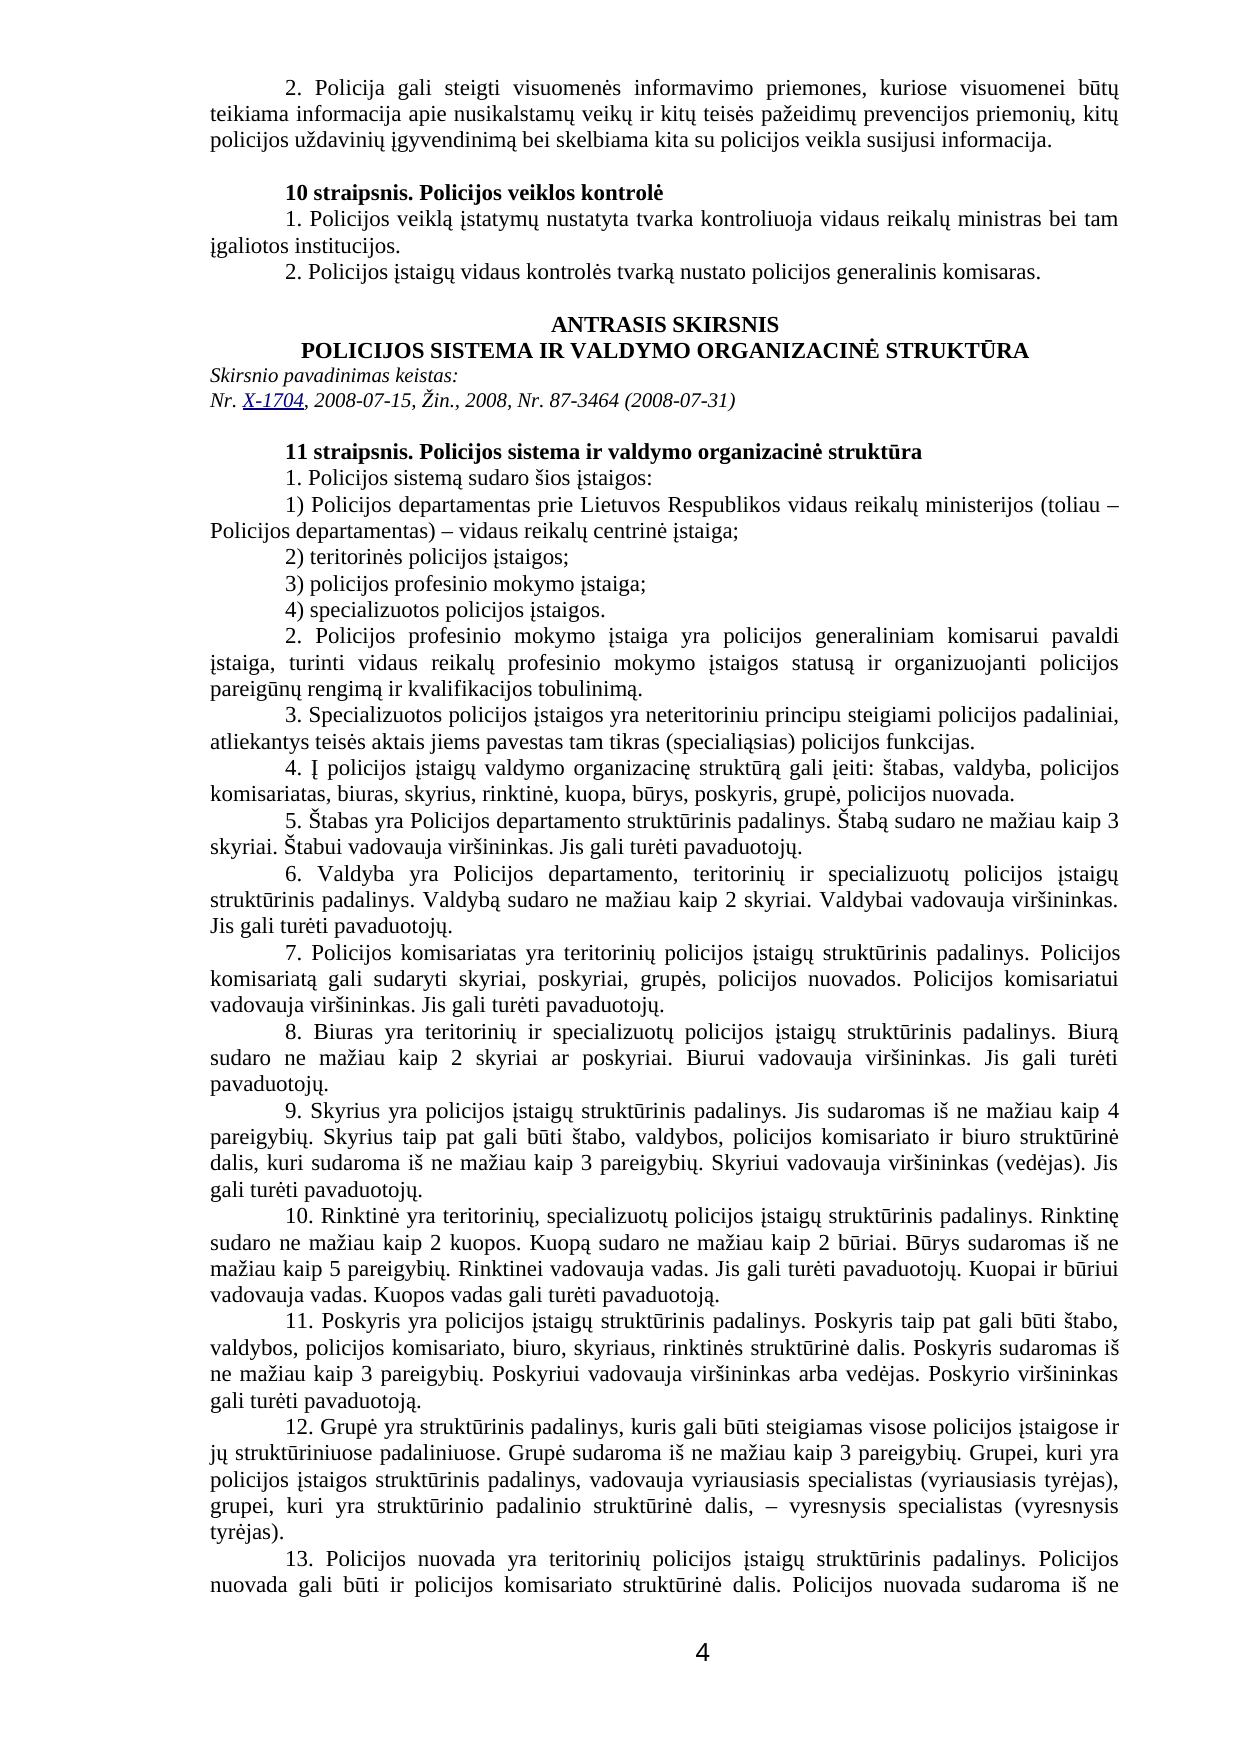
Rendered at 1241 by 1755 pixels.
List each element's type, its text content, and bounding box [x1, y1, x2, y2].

text 2. Policijos profesinio mokymo įstaiga yra policijos generaliniam komisarui pavaldi įstaiga, turinti vidaus reikalų profesinio mokymo įstaigos statusą ir organizuojanti policijos pareigūnų rengimą ir kvalifikacijos tobulinimą. [210, 622, 1120, 701]
text 1. Policijos veiklą įstatymų nustatyta tvarka kontroliuoja vidaus reikalų ministras bei tam įgaliotos institucijos. [210, 205, 1120, 258]
text 7. Policijos komisariatas yra teritorinių policijos įstaigų struktūrinis padalinys. Policijos komisariatą gali sudaryti skyriai, poskyriai, grupės, policijos nuovados. Policijos komisariatui vadovauja viršininkas. Jis gali turėti pavaduotojų. [210, 939, 1120, 1018]
text 4) specializuotos policijos įstaigos. [210, 596, 1120, 622]
text 11. Poskyris yra policijos įstaigų struktūrinis padalinys. Poskyris taip pat gali būti štabo, valdybos, policijos komisariato, biuro, skyriaus, rinktinės struktūrinė dalis. Poskyris sudaromas iš ne mažiau kaip 3 pareigybių. Poskyriui vadovauja viršininkas arba vedėjas. Poskyrio viršininkas gali turėti pavaduotoją. [210, 1308, 1120, 1413]
text ANTRASIS SKIRSNIS [210, 311, 1120, 337]
text Nr. X-1704, 2008-07-15, Žin., 2008, Nr. 87-3464 (2008-07-31) [210, 387, 1120, 412]
text 1) Policijos departamentas prie Lietuvos Respublikos vidaus reikalų ministerijos (toliau – Policijos departamentas) – vidaus reikalų centrinė įstaiga; [210, 491, 1120, 543]
text 13. Policijos nuovada yra teritorinių policijos įstaigų struktūrinis padalinys. Policijos nuovada gali būti ir policijos komisariato struktūrinė dalis. Policijos nuovada sudaroma iš ne [210, 1545, 1120, 1597]
text 9. Skyrius yra policijos įstaigų struktūrinis padalinys. Jis sudaromas iš ne mažiau kaip 4 pareigybių. Skyrius taip pat gali būti štabo, valdybos, policijos komisariato ir biuro struktūrinė dalis, kuri sudaroma iš ne mažiau kaip 3 pareigybių. Skyriui vadovauja viršininkas (vedėjas). Jis gali turėti pavaduotojų. [210, 1097, 1120, 1202]
text 6. Valdyba yra Policijos departamento, teritorinių ir specializuotų policijos įstaigų struktūrinis padalinys. Valdybą sudaro ne mažiau kaip 2 skyriai. Valdybai vadovauja viršininkas. Jis gali turėti pavaduotojų. [210, 859, 1120, 939]
text POLICIJOS SISTEMA IR VALDYMO ORGANIZACINĖ STRUKTŪRA [210, 337, 1120, 363]
text 3. Specializuotos policijos įstaigos yra neteritoriniu principu steigiami policijos padaliniai, atliekantys teisės aktais jiems pavestas tam tikras (specialiąsias) policijos funkcijas. [210, 701, 1120, 754]
text 4. Į policijos įstaigų valdymo organizacinę struktūrą gali įeiti: štabas, valdyba, policijos komisariatas, biuras, skyrius, rinktinė, kuopa, būrys, poskyris, grupė, policijos nuovada. [210, 754, 1120, 807]
text 2) teritorinės policijos įstaigos; [210, 543, 1120, 570]
text 11 straipsnis. Policijos sistema ir valdymo organizacinė struktūra [210, 438, 1120, 464]
text Skirsnio pavadinimas keistas: [210, 363, 1120, 387]
text 5. Štabas yra Policijos departamento struktūrinis padalinys. Štabą sudaro ne mažiau kaip 3 skyriai. Štabui vadovauja viršininkas. Jis gali turėti pavaduotojų. [210, 807, 1120, 859]
text 2. Policijos įstaigų vidaus kontrolės tvarką nustato policijos generalinis komisaras. [210, 258, 1120, 284]
text 2. Policija gali steigti visuomenės informavimo priemones, kuriose visuomenei būtų teikiama informacija apie nusikalstamų veikų ir kitų teisės pažeidimų prevencijos priemonių, kitų policijos uždavinių įgyvendinimą bei skelbiama kita su policijos veikla susijusi informacija. [210, 73, 1120, 153]
text 12. Grupė yra struktūrinis padalinys, kuris gali būti steigiamas visose policijos įstaigose ir jų struktūriniuose padaliniuose. Grupė sudaroma iš ne mažiau kaip 3 pareigybių. Grupei, kuri yra policijos įstaigos struktūrinis padalinys, vadovauja vyriausiasis specialistas (vyriausiasis tyrėjas), grupei, kuri yra struktūrinio padalinio struktūrinė dalis, – vyresnysis specialistas (vyresnysis tyrėjas). [210, 1413, 1120, 1545]
text 3) policijos profesinio mokymo įstaiga; [210, 570, 1120, 596]
text 10. Rinktinė yra teritorinių, specializuotų policijos įstaigų struktūrinis padalinys. Rinktinę sudaro ne mažiau kaip 2 kuopos. Kuopą sudaro ne mažiau kaip 2 būriai. Būrys sudaromas iš ne mažiau kaip 5 pareigybių. Rinktinei vadovauja vadas. Jis gali turėti pavaduotojų. Kuopai ir būriui vadovauja vadas. Kuopos vadas gali turėti pavaduotoją. [210, 1202, 1120, 1308]
text 10 straipsnis. Policijos veiklos kontrolė [210, 179, 1120, 205]
text 8. Biuras yra teritorinių ir specializuotų policijos įstaigų struktūrinis padalinys. Biurą sudaro ne mažiau kaip 2 skyriai ar poskyriai. Biurui vadovauja viršininkas. Jis gali turėti pavaduotojų. [210, 1018, 1120, 1097]
text 1. Policijos sistemą sudaro šios įstaigos: [210, 464, 1120, 491]
